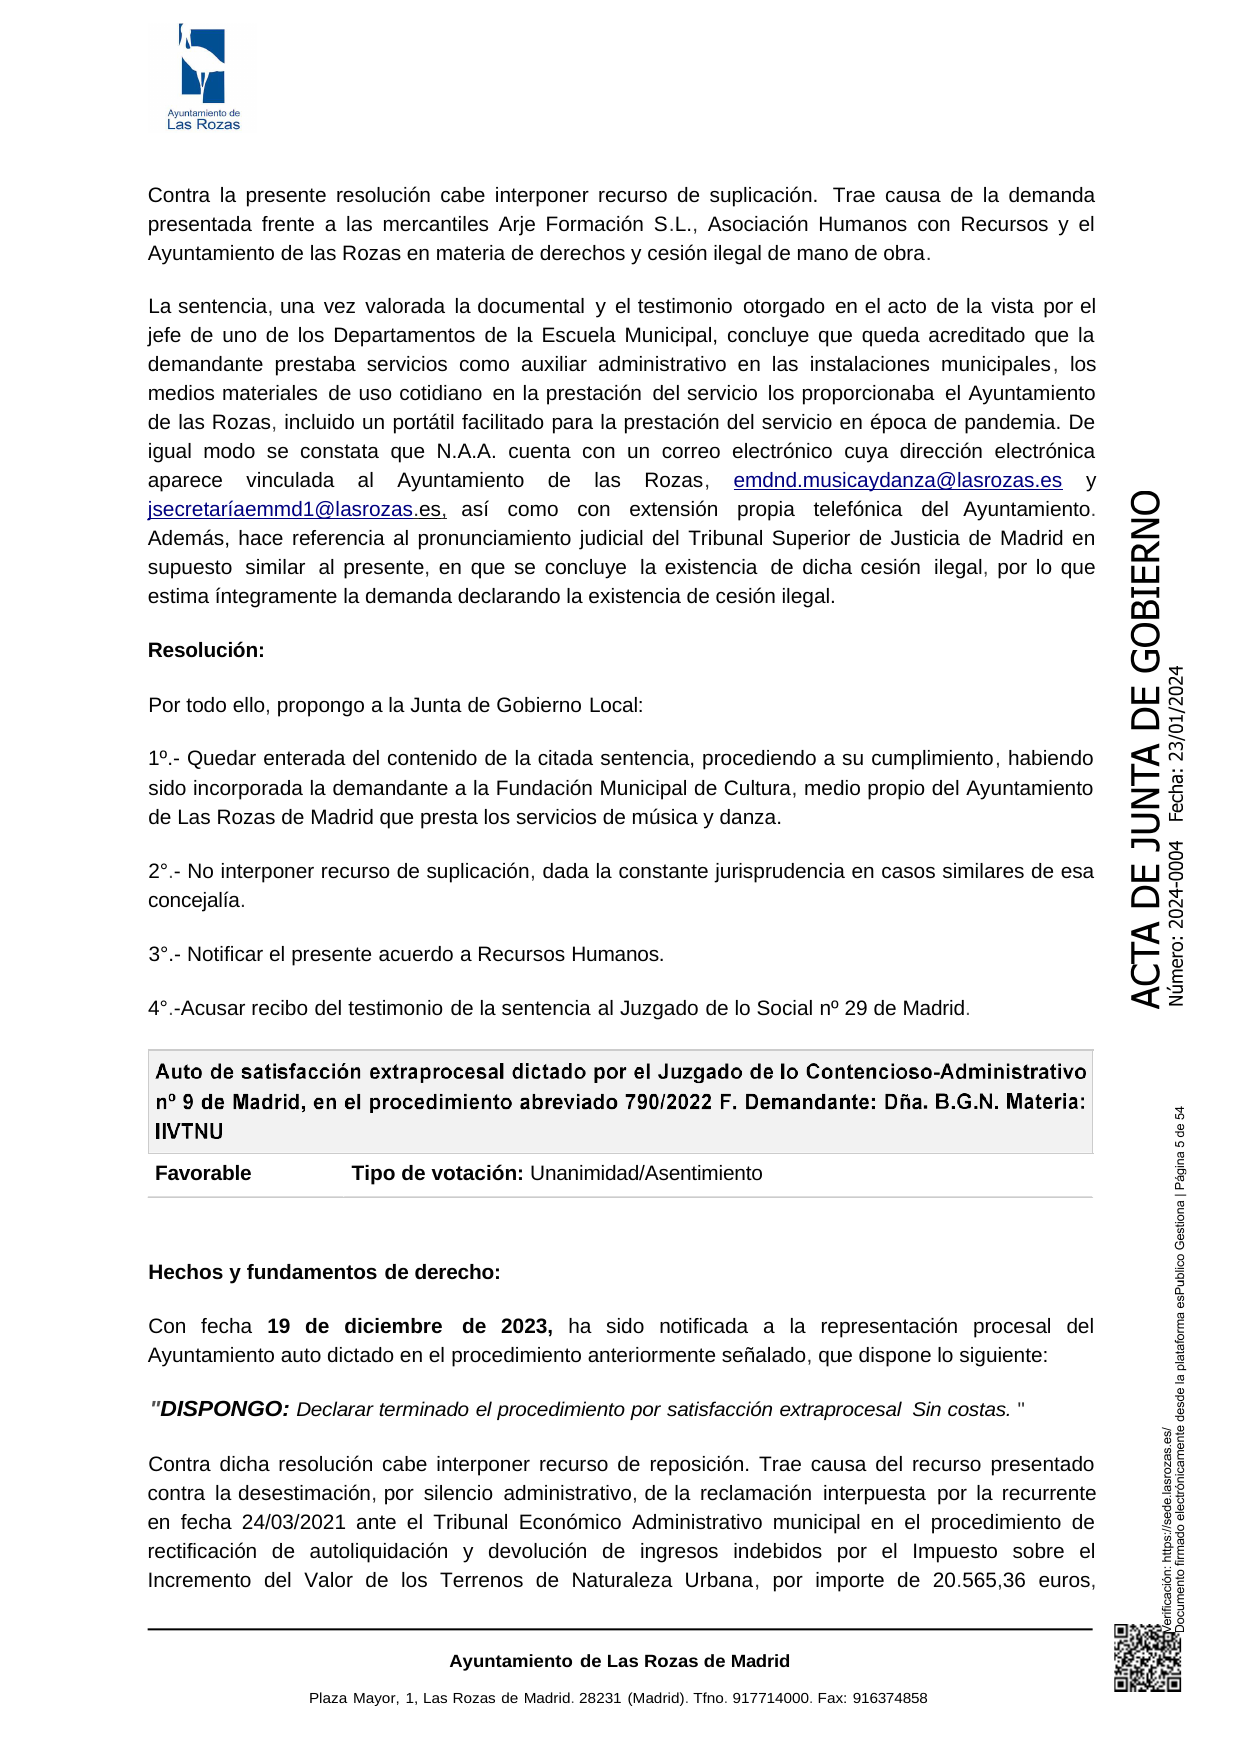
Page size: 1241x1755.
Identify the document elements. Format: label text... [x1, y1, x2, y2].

text Con fecha 19 de diciembre de 2023, ha sido notificada a la representación procesal del Ayuntamiento auto dictado en el procedimiento anteriormente señalado, que dispone lo siguiente: [148, 1314, 1095, 1367]
text La sentencia, una vez valorada la documental y el testimonio otorgado en el acto de la vista por el jefe de uno de los Departamentos de la Escuela Municipal, concluye que queda acreditado que la demandante prestaba servicios como auxiliar administrativo en las instalaciones municipales, los medios materiales de uso cotidiano en la prestación del servicio los proporcionaba el Ayuntamiento de las Rozas, incluido un portátil facilitado para la prestación del servicio en época de pandemia. De igual modo se constata que N.A.A. cuenta con un correo electrónico cuya dirección electrónica aparece vinculada al Ayuntamiento de las Rozas, emdnd.musicaydanza@lasrozas.es y jsecretaríaemmd1@lasrozas.es, así como con extensión propia telefónica del Ayuntamiento. Además, hace referencia al pronunciamiento judicial del Tribunal Superior de Justicia de Madrid en supuesto similar al presente, en que se concluye la existencia de dicha cesión ilegal, por lo que estima íntegramente la demanda declarando la existencia de cesión ilegal. [148, 294, 1096, 608]
text 2°.- No interponer recurso de suplicación, dada la constante jurisprudencia en casos similares de esa concejalía. [148, 858, 1094, 912]
text "DISPONGO: Declarar terminado el procedimiento por satisfacción extraprocesal Sin costas. " [149, 1396, 1161, 1421]
subtitle Hechos y fundamentos de derecho: [148, 1259, 1161, 1283]
text Por todo ello, propongo a la Junta de Gobierno Local: [148, 693, 1130, 717]
subtitle [1186, 638, 1199, 662]
text 3°.- Notificar el presente acuerdo a Recursos Humanos. [148, 941, 1130, 965]
text Contra la presente resolución cabe interponer recurso de suplicación. Trae causa de la demanda presentada frente a las mercantiles Arje Formación S.L., Asociación Humanos con Recursos y el Ayuntamiento de las Rozas en materia de derechos y cesión ilegal de mano de obra. [148, 182, 1095, 264]
subtitle Resolución: [148, 638, 1130, 662]
text Contra dicha resolución cabe interponer recurso de reposición. Trae causa del recurso presentado contra la desestimación, por silencio administrativo, de la reclamación interpuesta por la recurrente en fecha 24/03/2021 ante el Tribunal Económico Administrativo municipal en el procedimiento de rectificación de autoliquidación y devolución de ingresos indebidos por el Impuesto sobre el Incremento del Valor de los Terrenos de Naturaleza Urbana, por importe de 20.565,36 euros, [147, 1452, 1096, 1591]
text 4°.-Acusar recibo del testimonio de la sentencia al Juzgado de lo Social nº 29 de Madrid. [148, 996, 1199, 1020]
text Favorable Tipo de votación: Unanimidad/Asentimiento [155, 1161, 1161, 1185]
text 1º.- Quedar enterada del contenido de la citada sentencia, procediendo a su cumplimiento, habiendo sido incorporada la demandante a la Fundación Municipal de Cultura, medio propio del Ayuntamiento de Las Rozas de Madrid que presta los servicios de música y danza. [148, 746, 1094, 828]
